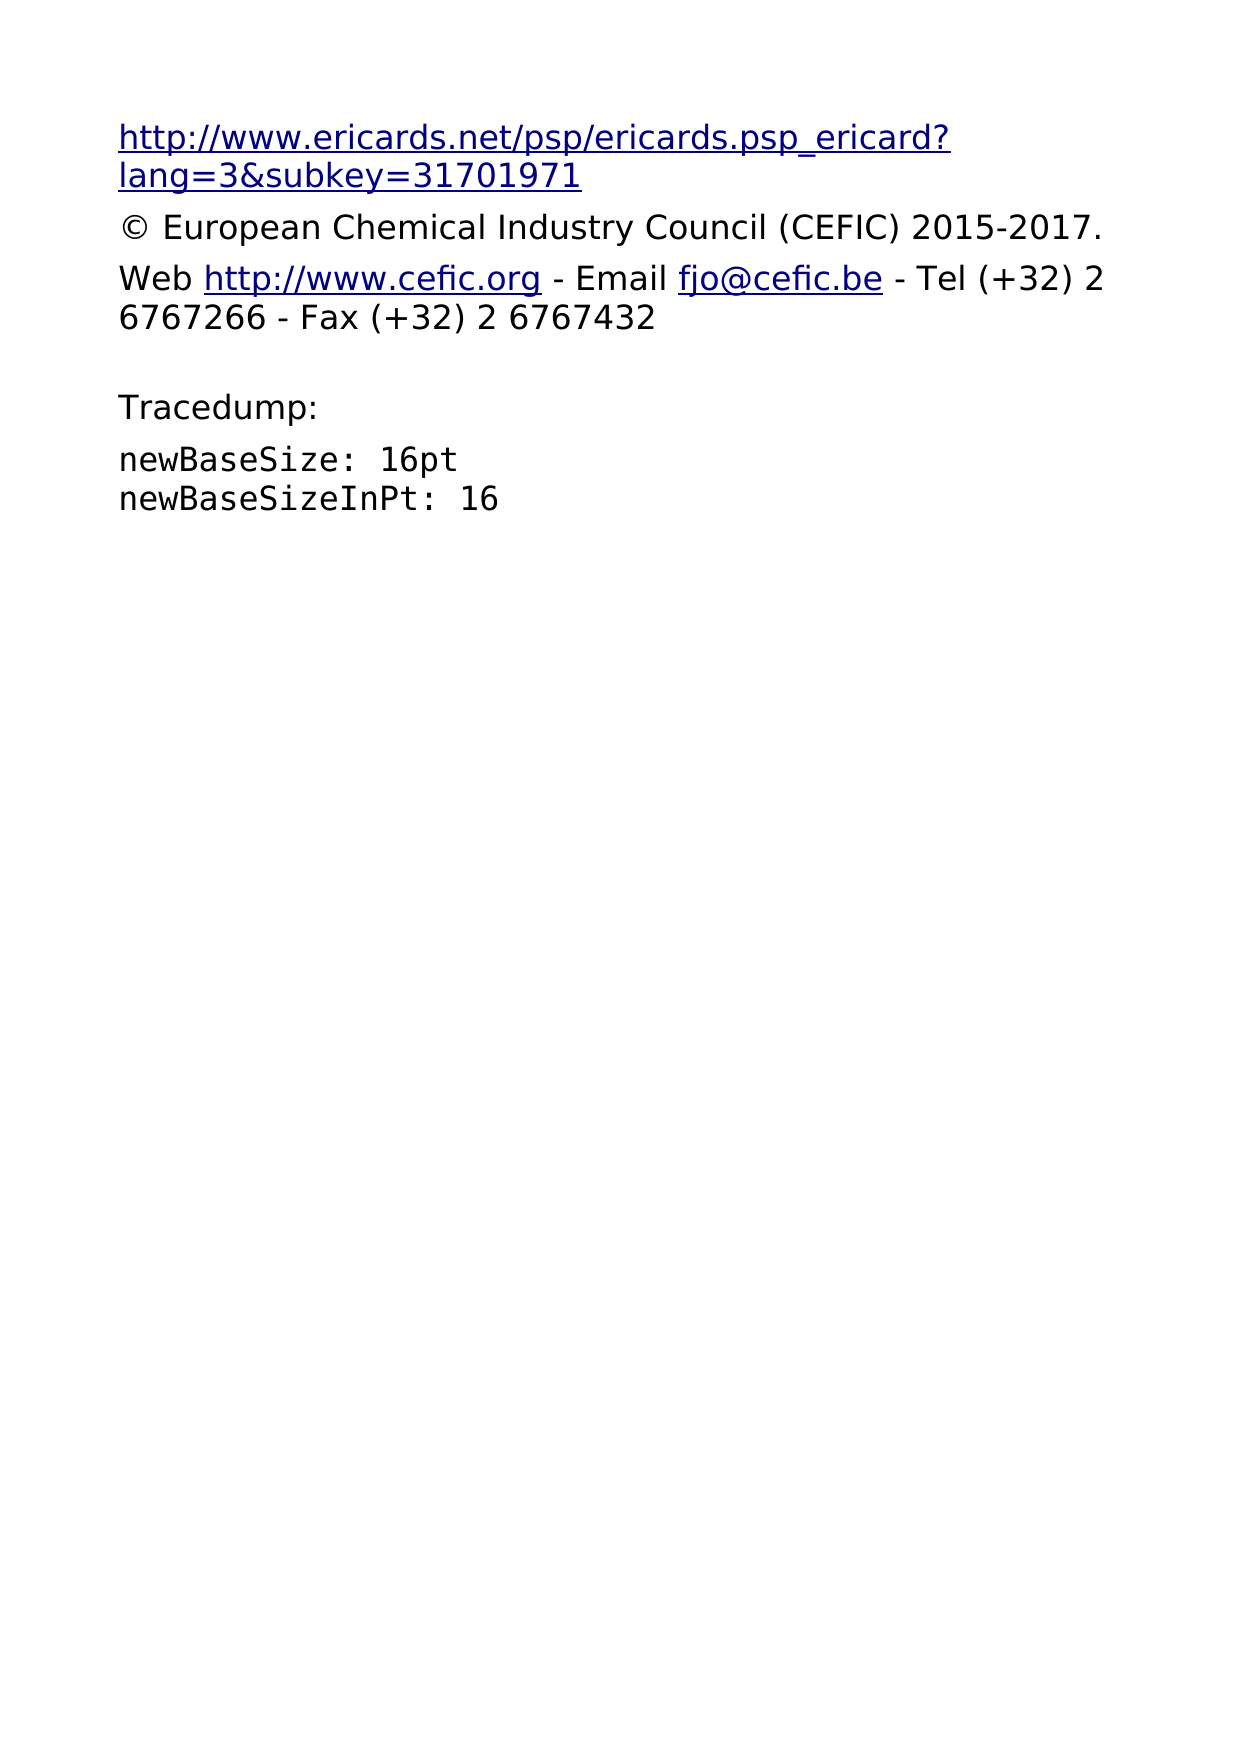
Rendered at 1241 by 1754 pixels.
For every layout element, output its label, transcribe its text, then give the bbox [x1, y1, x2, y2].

text newBaseSize: 16pt newBaseSizeInPt: 16 [118, 440, 1122, 518]
text Tracedump: [118, 350, 1122, 428]
text Web http://www.cefic.org - Email fjo@cefic.be - Tel (+32) 2 6767266 - Fax (+32) 2 6767432 [118, 260, 1122, 337]
text © European Chemical Industry Council (CEFIC) 2015-2017. [118, 208, 1122, 247]
text http://www.ericards.net/psp/ericards.psp_ericard?lang=3&subkey=31701971 [118, 118, 1122, 196]
